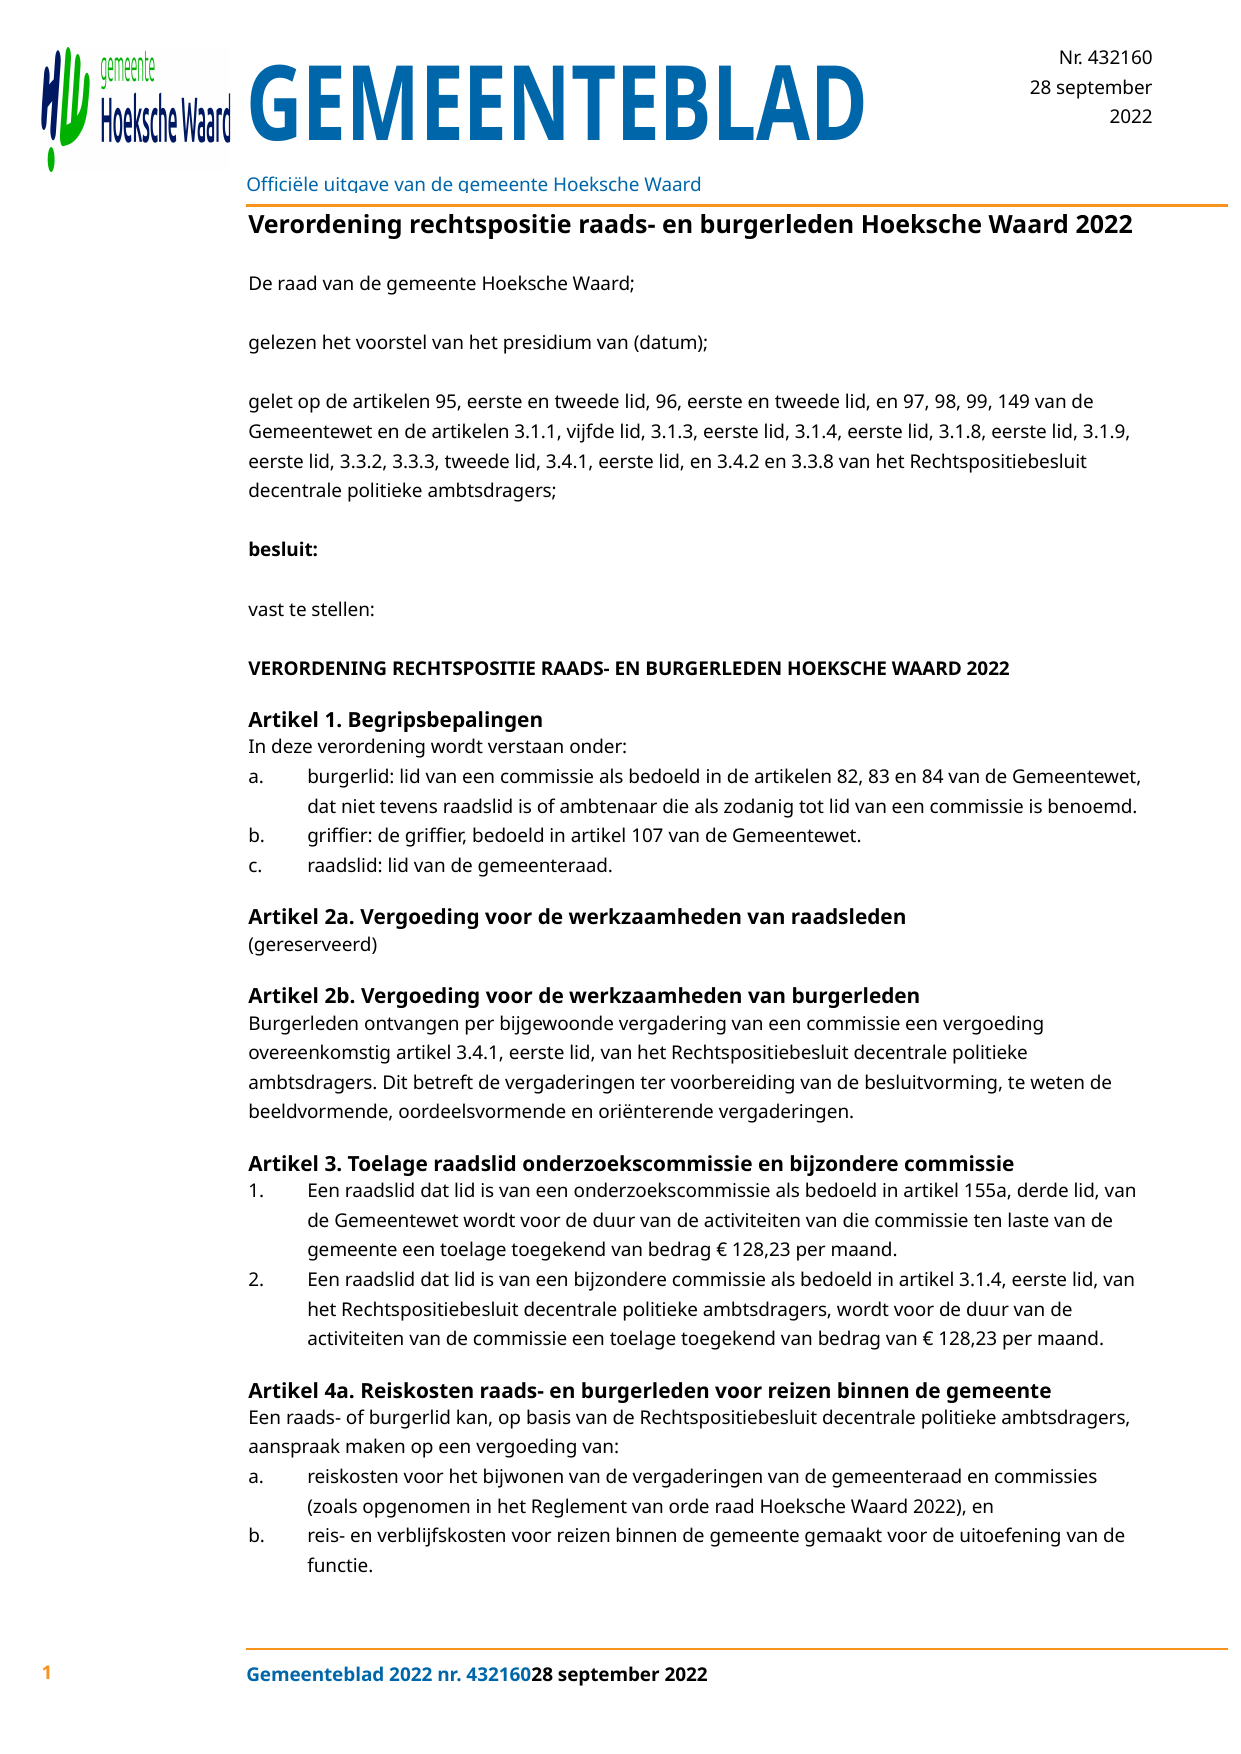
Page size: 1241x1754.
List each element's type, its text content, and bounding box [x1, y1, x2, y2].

picture [41, 47, 231, 172]
text Artikel 2a. Vergoeding voor de werkzaamheden van raadsleden [248, 902, 1152, 931]
text In deze verordening wordt verstaan onder: [248, 734, 1152, 759]
list Een raadslid dat lid is van een bijzondere commissie als bedoeld in artikel 3.1.4, eerste lid, van het Rechtspositiebesluit decentrale politieke ambtsdragers, wordt voor de duur van de activiteiten van de commissie een toelage toegekend van bedrag van € 128,23 per maand. [248, 1266, 1152, 1351]
text Artikel 2b. Vergoeding voor de werkzaamheden van burgerleden [248, 981, 1152, 1010]
text VERORDENING RECHTSPOSITIE RAADS- EN BURGERLEDEN HOEKSCHE WAARD 2022 [248, 655, 1152, 681]
list reiskosten voor het bijwonen van de vergaderingen van de gemeenteraad en commissies (zoals opgenomen in het Reglement van orde raad Hoeksche Waard 2022), en [248, 1463, 1152, 1519]
text Een raads- of burgerlid kan, op basis van de Rechtspositiebesluit decentrale politieke ambtsdragers, aanspraak maken op een vergoeding van: [248, 1404, 1152, 1459]
list griffier: de griffier, bedoeld in artikel 107 van de Gemeentewet. [248, 822, 1152, 848]
list raadslid: lid van de gemeenteraad. [248, 852, 1152, 878]
list burgerlid: lid van een commissie als bedoeld in de artikelen 82, 83 en 84 van de Gemeentewet, dat niet tevens raadslid is of ambtenaar die als zodanig tot lid van een commissie is benoemd. [248, 763, 1152, 819]
text Verordening rechtspositie raads- en burgerleden Hoeksche Waard 2022 [248, 207, 1152, 241]
list reis- en verblijfskosten voor reizen binnen de gemeente gemaakt voor de uitoefening van de functie. [248, 1522, 1152, 1578]
text (gereserveerd) [248, 931, 1152, 957]
text Artikel 4a. Reiskosten raads- en burgerleden voor reizen binnen de gemeente [248, 1376, 1152, 1404]
text besluit: [248, 537, 1152, 562]
list Een raadslid dat lid is van een onderzoekscommissie als bedoeld in artikel 155a, derde lid, van de Gemeentewet wordt voor de duur van de activiteiten van die commissie ten laste van de gemeente een toelage toegekend van bedrag € 128,23 per maand. [248, 1177, 1152, 1262]
text Burgerleden ontvangen per bijgewoonde vergadering van een commissie een vergoeding overeenkomstig artikel 3.4.1, eerste lid, van het Rechtspositiebesluit decentrale politieke ambtsdragers. Dit betreft de vergaderingen ter voorbereiding van de besluitvorming, te weten de beeldvormende, oordeelsvormende en oriënterende vergaderingen. [248, 1010, 1152, 1124]
text Artikel 3. Toelage raadslid onderzoekscommissie en bijzondere commissie [248, 1149, 1152, 1177]
text gelezen het voorstel van het presidium van (datum); [248, 329, 1152, 355]
text Artikel 1. Begripsbepalingen [248, 705, 1152, 734]
text vast te stellen: [248, 596, 1152, 621]
text De raad van de gemeente Hoeksche Waard; [248, 270, 1152, 296]
text gelet op de artikelen 95, eerste en tweede lid, 96, eerste en tweede lid, en 97, 98, 99, 149 van de Gemeentewet en de artikelen 3.1.1, vijfde lid, 3.1.3, eerste lid, 3.1.4, eerste lid, 3.1.8, eerste lid, 3.1.9, eerste lid, 3.3.2, 3.3.3, tweede lid, 3.4.1, eerste lid, en 3.4.2 en 3.3.8 van het Rechtspositiebesluit decentrale politieke ambtsdragers; [248, 389, 1152, 503]
